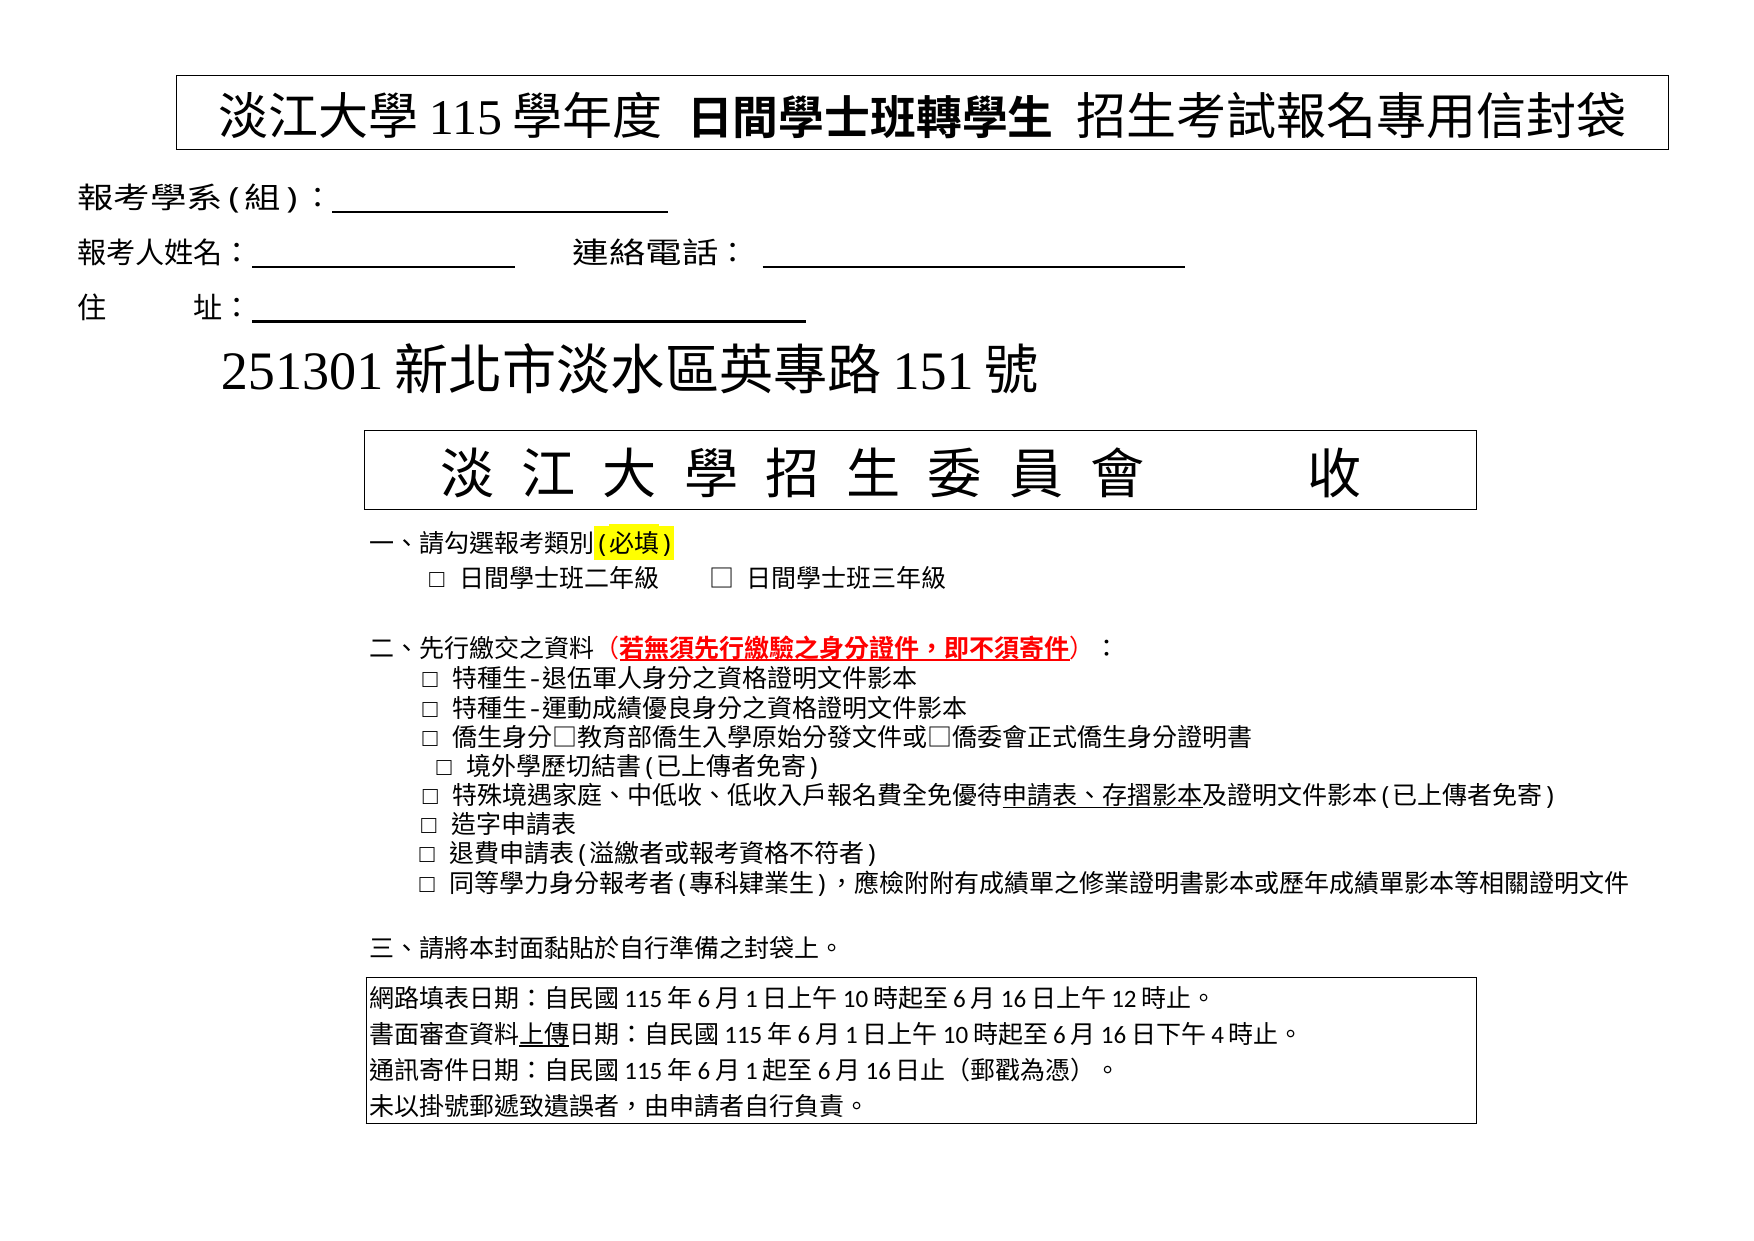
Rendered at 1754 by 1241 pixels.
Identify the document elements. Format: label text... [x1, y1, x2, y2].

text □ 日間學士班二年級 □ 日間學士班三年級 [369, 560, 1665, 627]
text 報考學系(組)： [77, 174, 1665, 217]
text □ 造字申請表 [369, 810, 1665, 839]
text □ 特殊境遇家庭、中低收、低收入戶報名費全免優待申請表、存摺影本及證明文件影本(已上傳者免寄) [369, 781, 1665, 810]
text □ 僑生身分□教育部僑生入學原始分發文件或□僑委會正式僑生身分證明書 [369, 723, 1665, 752]
text □ 同等學力身分報考者(專科肄業生)，應檢附附有成績單之修業證明書影本或歷年成績單影本等相關證明文件 [241, 869, 1665, 898]
text □ 特種生-運動成績優良身分之資格證明文件影本 [369, 694, 1665, 723]
text 報考人姓名： 連絡電話： [77, 229, 1665, 272]
text □ 境外學歷切結書(已上傳者免寄) [369, 752, 1665, 781]
text 三、請將本封面黏貼於自行準備之封袋上。 [369, 927, 1665, 964]
table_header 網路填表日期：自民國115年6月1日上午10時起至6月16日上午12時止。 書面審查資料上傳日期：自民國115年6月1日上午10時起至6月16日下午4時止。 通訊寄件日期：自民國115年6月1起至6月16日止（郵戳為憑）。 未以掛號郵遞致遺誤者，由申請者自行負責。 [367, 978, 1476, 1123]
list 請勾選報考類別(必填) [369, 523, 1665, 560]
table_header 淡江大學115學年度 日間學士班轉學生 招生考試報名專用信封袋 [177, 76, 1668, 148]
text □ 特種生-退伍軍人身分之資格證明文件影本 [369, 664, 1665, 694]
list 先行繳交之資料（若無須先行繳驗之身分證件，即不須寄件）： [369, 627, 1665, 664]
text □ 退費申請表(溢繳者或報考資格不符者) [241, 839, 1665, 869]
table_header 淡 江 大 學 招 生 委 員 會 收 [365, 431, 1476, 509]
text 住 址： [77, 284, 1665, 326]
text 251301新北市淡水區英專路151號 [77, 326, 1665, 405]
